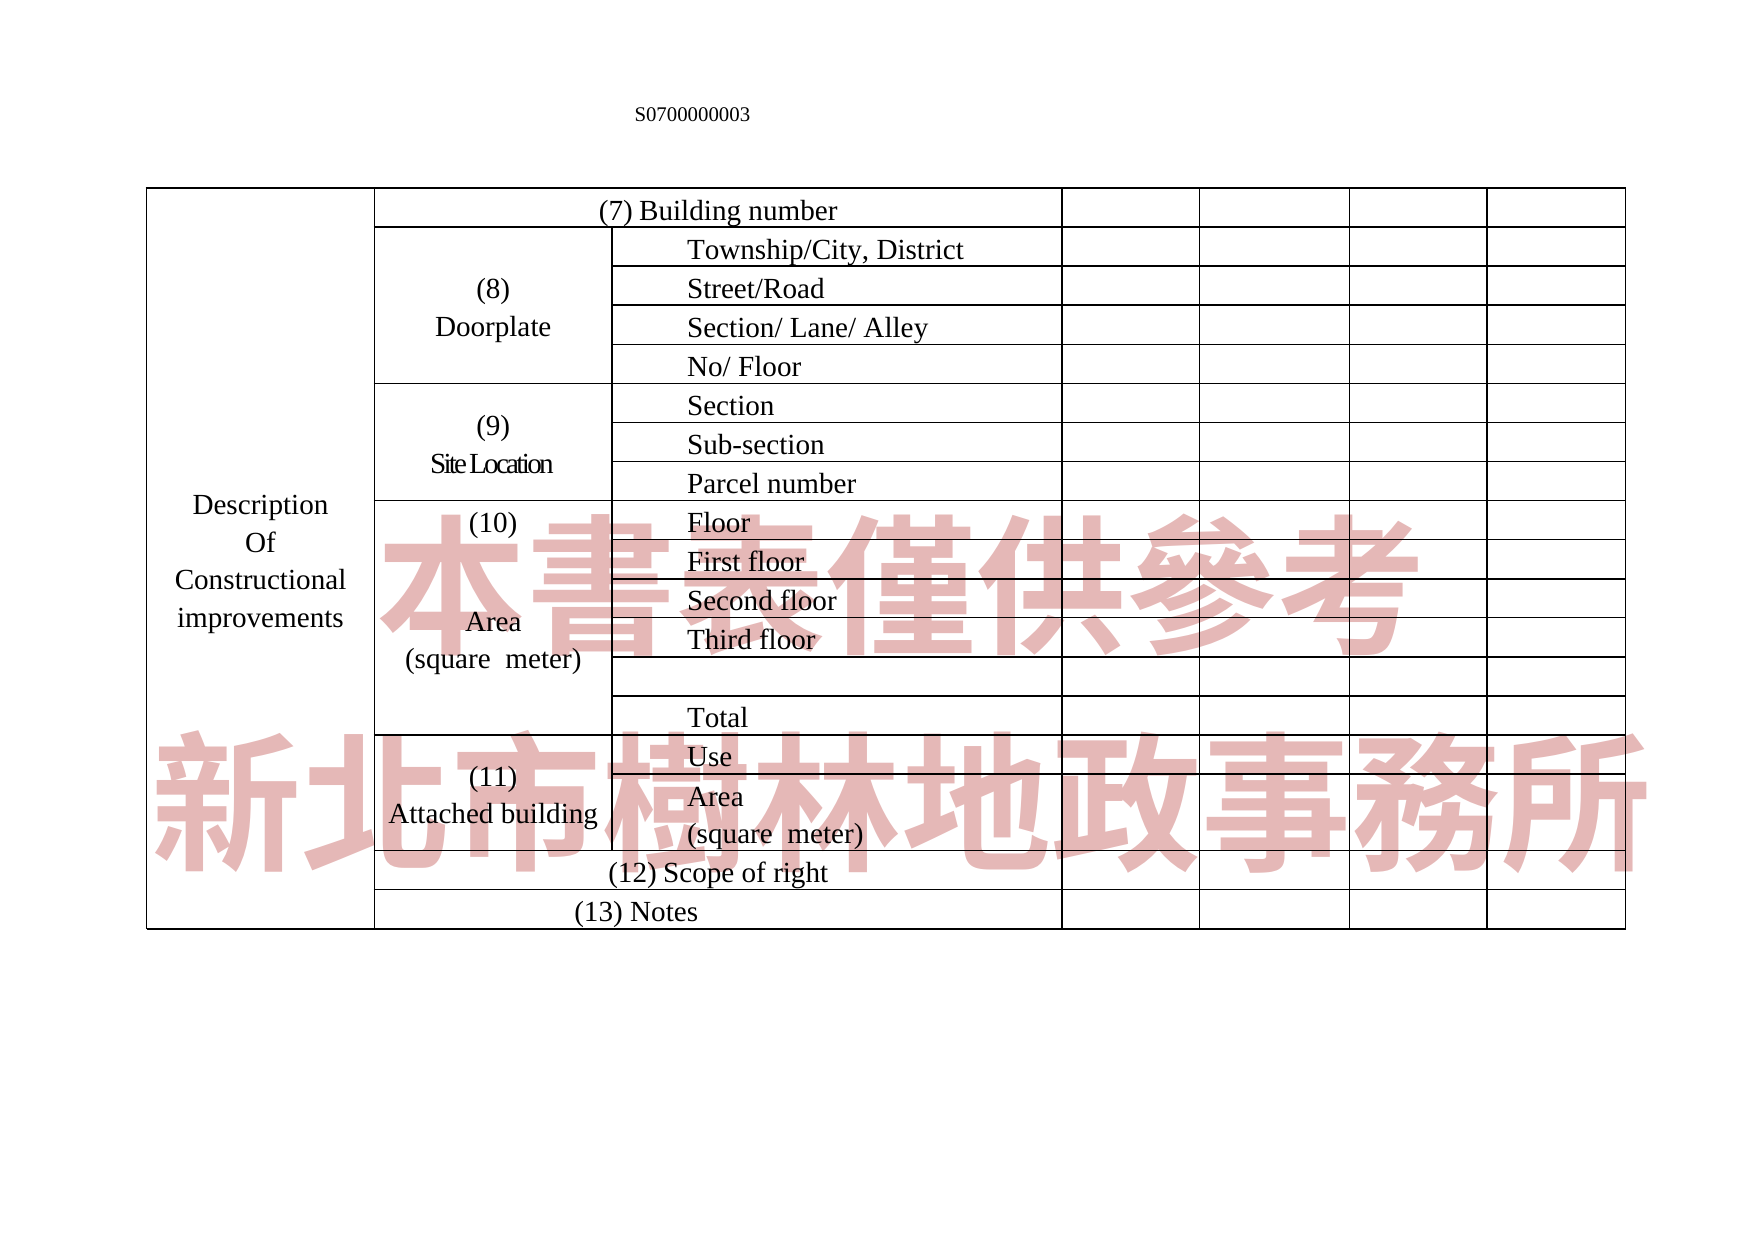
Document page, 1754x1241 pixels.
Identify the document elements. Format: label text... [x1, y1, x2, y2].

table_cell (8) Doorplate [375, 228, 611, 382]
table_cell (11) Attached building [532, 736, 611, 850]
table_cell [1488, 618, 1625, 656]
table_cell [1063, 890, 1199, 928]
table_cell Third floor [652, 618, 1061, 656]
table_cell [1147, 776, 1169, 815]
table_cell [1063, 540, 1083, 544]
table_cell [1285, 810, 1312, 817]
table_cell [1063, 618, 1199, 656]
table_cell [1200, 618, 1349, 656]
table_cell [1154, 736, 1199, 773]
table_cell [1350, 622, 1378, 639]
table_cell [1285, 775, 1349, 850]
table_cell Township/City, District [613, 228, 1061, 265]
table_cell Area (square meter) [867, 775, 964, 850]
table_cell [1350, 267, 1486, 304]
table_cell [1063, 345, 1199, 382]
table_cell [1444, 762, 1465, 773]
table_cell (11) Attached building [402, 736, 518, 850]
table_cell [1350, 736, 1436, 773]
table_cell First floor [1015, 540, 1044, 578]
table_cell [1488, 540, 1625, 578]
table_cell Second floor [932, 580, 997, 617]
table_cell [1285, 831, 1312, 837]
table_cell Area (square meter) [738, 775, 782, 850]
table_cell [1063, 697, 1199, 734]
table_cell [1488, 267, 1625, 304]
table_cell First floor [613, 540, 742, 578]
table_cell Second floor [767, 580, 847, 617]
table_cell Total [613, 697, 1061, 734]
table_cell First floor [760, 540, 850, 578]
table_cell [1063, 267, 1199, 304]
table_cell [1063, 561, 1083, 578]
table_cell (11) Attached building [488, 804, 516, 850]
table_cell Section [613, 384, 1061, 422]
table_cell [1488, 580, 1625, 617]
table_cell [1350, 501, 1486, 539]
table_cell [1488, 697, 1625, 734]
table_cell [1063, 736, 1140, 773]
table_cell [1200, 618, 1229, 632]
table_cell [1488, 462, 1625, 500]
table_cell [1443, 795, 1486, 816]
table_cell Use [867, 736, 924, 773]
table_cell Use [693, 759, 703, 765]
table_cell Second floor [730, 588, 764, 617]
table_cell [1488, 345, 1625, 382]
table_cell Floor [613, 501, 1061, 539]
table_cell Second floor [613, 580, 726, 617]
table_cell [1063, 462, 1199, 500]
table_header [1488, 189, 1625, 226]
table_cell [1350, 228, 1486, 265]
table_cell (10) [375, 501, 611, 539]
table_cell [1285, 775, 1309, 780]
table_cell [1450, 736, 1486, 747]
table_cell [1350, 345, 1486, 382]
table_cell [1063, 851, 1199, 889]
table_cell Use [613, 736, 623, 763]
table_cell [1200, 697, 1349, 734]
table_cell Area (square meter) [693, 799, 722, 850]
table_cell [1243, 775, 1266, 780]
table_cell [1200, 580, 1325, 617]
table_cell (12) Scope of right [375, 851, 1061, 889]
table_cell Use [684, 759, 703, 773]
table_cell [1599, 754, 1625, 773]
table_cell [1063, 384, 1199, 422]
table_cell [1350, 384, 1486, 422]
table_cell First floor [864, 540, 914, 578]
table_cell Street/Road [613, 267, 1061, 304]
table_cell [1063, 580, 1083, 591]
table_cell [1488, 423, 1625, 461]
table_cell Section/ Lane/ Alley [613, 306, 1061, 343]
table_cell (13) Notes [375, 890, 1061, 928]
table_cell [1488, 890, 1625, 928]
table_cell Sub-section [613, 423, 1061, 461]
table_cell [1599, 775, 1625, 782]
table_cell [1063, 775, 1088, 837]
table_cell [1101, 540, 1152, 578]
table_cell [1063, 501, 1199, 539]
table_cell [1488, 775, 1514, 850]
table_cell [1488, 228, 1625, 265]
table_cell [1170, 775, 1199, 850]
table_cell [1350, 890, 1486, 928]
table_cell [1404, 775, 1442, 791]
table_cell [1532, 736, 1623, 773]
table_cell [1488, 658, 1625, 695]
table_cell [1200, 851, 1349, 889]
table_cell [1063, 580, 1199, 617]
table_header (7) Building number [375, 189, 1061, 226]
table_cell [1470, 775, 1486, 789]
table_cell [1350, 658, 1486, 695]
table_cell [1350, 618, 1486, 656]
table_cell [1103, 800, 1148, 850]
table_header Description Of Constructional improvements [147, 189, 374, 928]
table_cell Second floor [1015, 580, 1061, 617]
table_cell Area (square meter) [825, 812, 849, 850]
table_cell [1200, 501, 1349, 539]
table_cell [1200, 267, 1349, 304]
table_cell [1352, 545, 1375, 557]
table_cell [1200, 462, 1349, 500]
table_cell [1105, 775, 1129, 788]
table_cell [1350, 423, 1486, 461]
table_cell [1350, 462, 1486, 500]
table_cell Use [738, 736, 782, 773]
table_cell [1200, 306, 1349, 343]
table_cell [1350, 306, 1486, 343]
table_cell [1488, 736, 1558, 773]
table_cell [1200, 736, 1266, 773]
table_cell [1063, 423, 1199, 461]
table_cell Area (square meter) [981, 775, 1061, 850]
table_cell [1589, 799, 1615, 850]
table_cell [1532, 785, 1553, 804]
table_cell [1479, 762, 1486, 773]
table_cell [1350, 851, 1486, 889]
table_cell Area (square meter) [800, 775, 846, 850]
table_cell [1063, 228, 1199, 265]
table_cell [1154, 545, 1199, 566]
table_cell [613, 658, 1061, 695]
table_cell No/ Floor [613, 345, 1061, 382]
table_cell Use [941, 736, 994, 773]
table_cell [1285, 736, 1349, 773]
table_cell [1200, 384, 1349, 422]
table_cell [1340, 597, 1349, 607]
table_header [1350, 189, 1486, 226]
table_cell [1447, 831, 1473, 850]
table_cell [1169, 580, 1199, 598]
table_cell First floor [932, 540, 1001, 578]
table_cell [1398, 800, 1442, 850]
table_cell [1200, 658, 1349, 695]
table_cell [1350, 697, 1486, 734]
table_cell Area (square meter) [375, 539, 611, 734]
table_cell Use [800, 736, 849, 773]
table_cell [1350, 580, 1486, 617]
table_cell Parcel number [613, 462, 1061, 500]
table_cell [1488, 851, 1625, 889]
table_cell [1183, 522, 1199, 532]
table_cell [1200, 345, 1349, 382]
table_cell [1488, 306, 1625, 343]
table_cell Area (square meter) [638, 775, 722, 850]
table_cell [1359, 540, 1486, 578]
table_header [1200, 189, 1349, 226]
table_cell [1200, 775, 1266, 850]
table_cell Use [684, 736, 722, 764]
table_header [1063, 189, 1199, 226]
table_cell (9) Site Location [375, 384, 611, 500]
table_cell [1200, 423, 1349, 461]
table_cell Second floor [864, 580, 914, 617]
table_cell [1200, 228, 1349, 265]
table_cell [1488, 501, 1625, 539]
table_cell [1350, 775, 1390, 850]
table_cell [1200, 540, 1338, 578]
table_cell [1488, 384, 1625, 422]
table_cell (11) Attached building [375, 736, 383, 850]
table_cell Use [638, 736, 668, 773]
table_cell [1527, 775, 1581, 850]
table_cell [1063, 658, 1199, 695]
table_cell (11) Attached building [535, 804, 565, 850]
table_cell Use [1011, 736, 1061, 773]
table_cell [1200, 890, 1349, 928]
table_cell [1063, 306, 1199, 343]
table_cell [1063, 758, 1088, 773]
